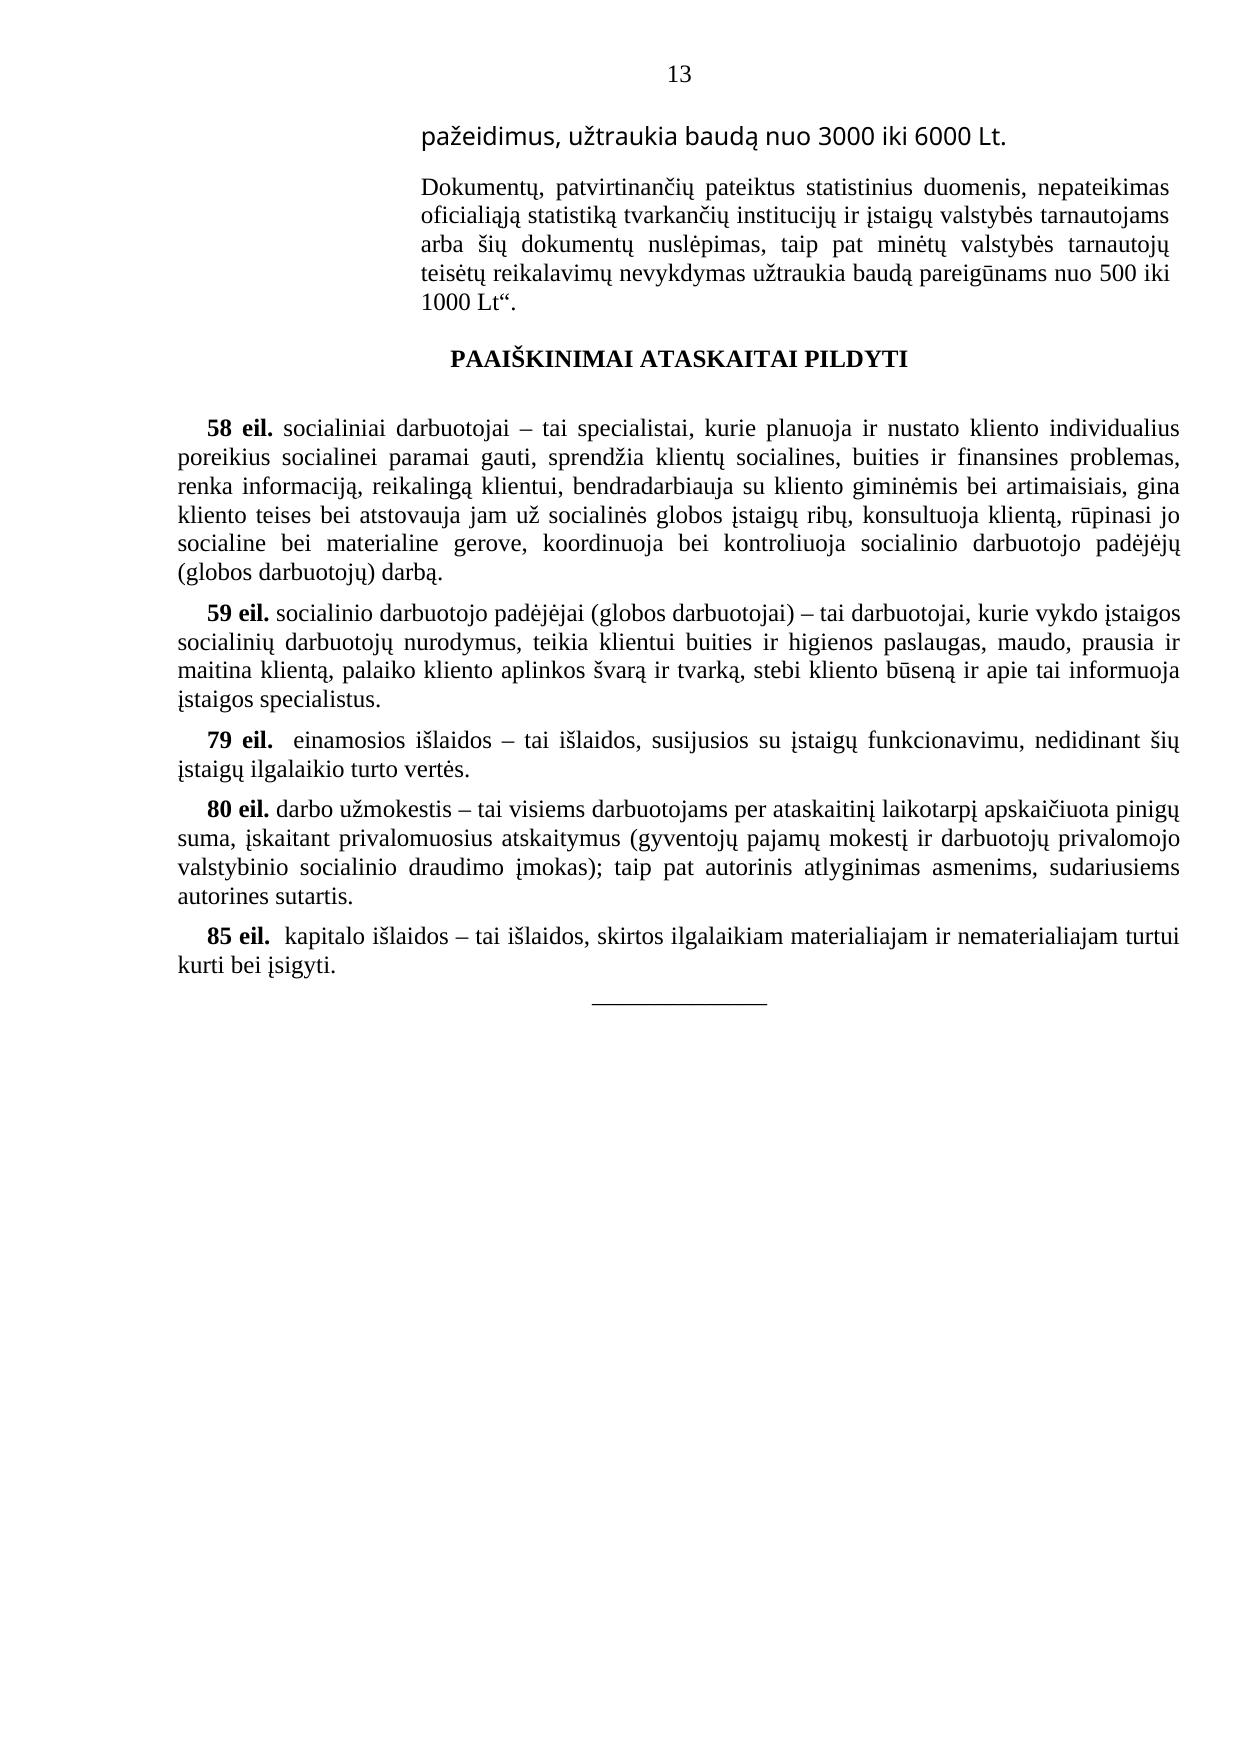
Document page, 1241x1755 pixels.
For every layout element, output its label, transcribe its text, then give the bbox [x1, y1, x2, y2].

text ______________ [177, 979, 1181, 1008]
text 79 eil. einamosios išlaidos – tai išlaidos, susijusios su įstaigų funkcionavimu, nedidinant šių įstaigų ilgalaikio turto vertės. [177, 725, 1181, 782]
text 59 eil. socialinio darbuotojo padėjėjai (globos darbuotojai) – tai darbuotojai, kurie vykdo įstaigos socialinių darbuotojų nurodymus, teikia klientui buities ir higienos paslaugas, maudo, prausia ir maitina klientą, palaiko kliento aplinkos švarą ir tvarką, stebi kliento būseną ir apie tai informuoja įstaigos specialistus. [177, 598, 1181, 713]
text 80 eil. darbo užmokestis – tai visiems darbuotojams per ataskaitinį laikotarpį apskaičiuota pinigų suma, įskaitant privalomuosius atskaitymus (gyventojų pajamų mokestį ir darbuotojų privalomojo valstybinio socialinio draudimo įmokas); taip pat autorinis atlyginimas asmenims, sudariusiems autorines sutartis. [177, 794, 1181, 909]
text 58 eil. socialiniai darbuotojai – tai specialistai, kurie planuoja ir nustato kliento individualius poreikius socialinei paramai gauti, sprendžia klientų socialines, buities ir finansines problemas, renka informaciją, reikalingą klientui, bendradarbiauja su kliento giminėmis bei artimaisiais, gina kliento teises bei atstovauja jam už socialinės globos įstaigų ribų, konsultuoja klientą, rūpinasi jo socialine bei materialine gerove, koordinuoja bei kontroliuoja socialinio darbuotojo padėjėjų (globos darbuotojų) darbą. [177, 413, 1181, 586]
text PAAIŠKINIMAI ATASKAITAI PILDYTI [177, 344, 1181, 373]
text 85 eil. kapitalo išlaidos – tai išlaidos, skirtos ilgalaikiam materialiajam ir nematerialiajam turtui kurti bei įsigyti. [177, 921, 1181, 979]
table_cell [177, 118, 409, 315]
table_cell pažeidimus, užtraukia baudą nuo 3000 iki 6000 Lt. Dokumentų, patvirtinančių pateiktus statistinius duomenis, nepateikimas oficialiąją statistiką tvarkančių institucijų ir įstaigų valstybės tarnautojams arba šių dokumentų nuslėpimas, taip pat minėtų valstybės tarnautojų teisėtų reikalavimų nevykdymas užtraukia baudą pareigūnams nuo 500 iki 1000 Lt“. [409, 118, 1181, 315]
